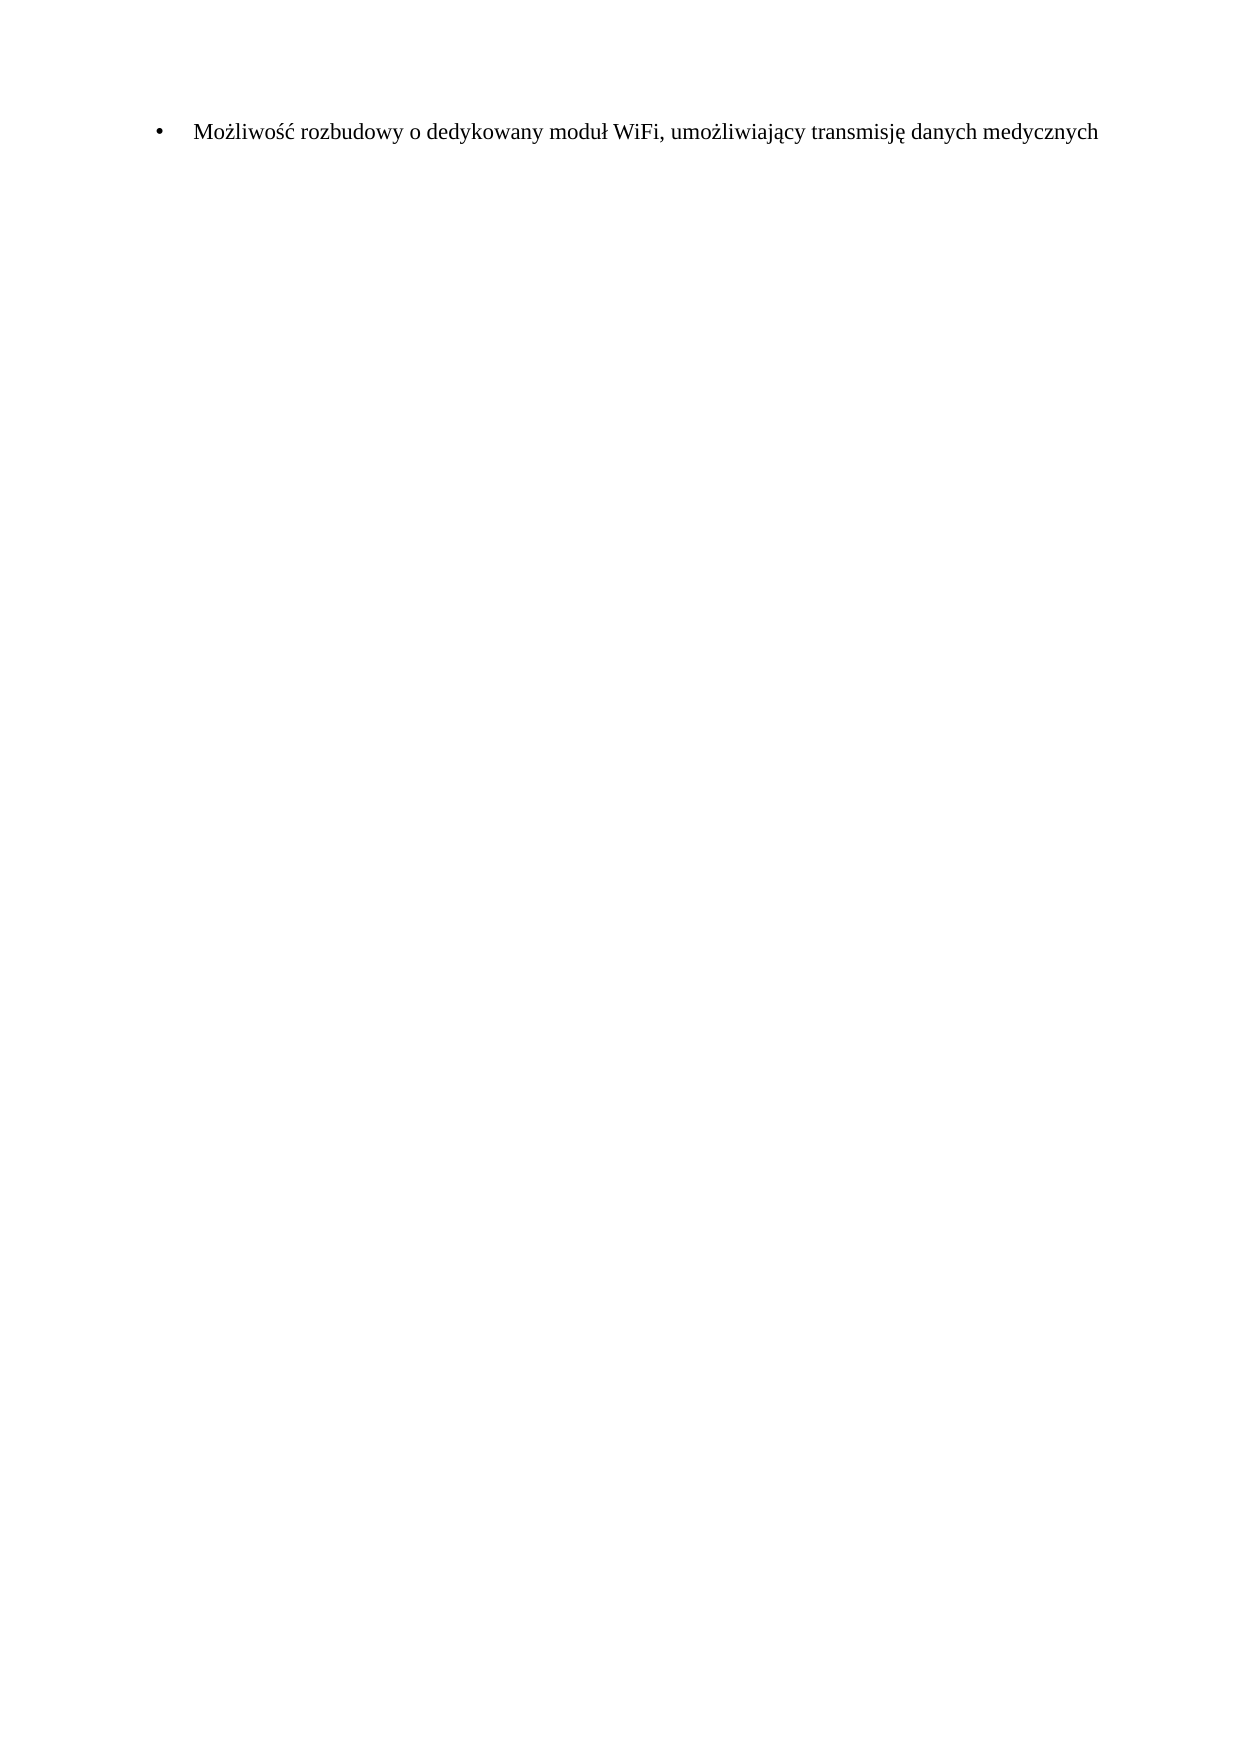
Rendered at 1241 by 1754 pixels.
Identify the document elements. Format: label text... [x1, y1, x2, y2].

list Możliwość rozbudowy o dedykowany moduł WiFi, umożliwiający transmisję danych medycznych [156, 118, 1122, 144]
